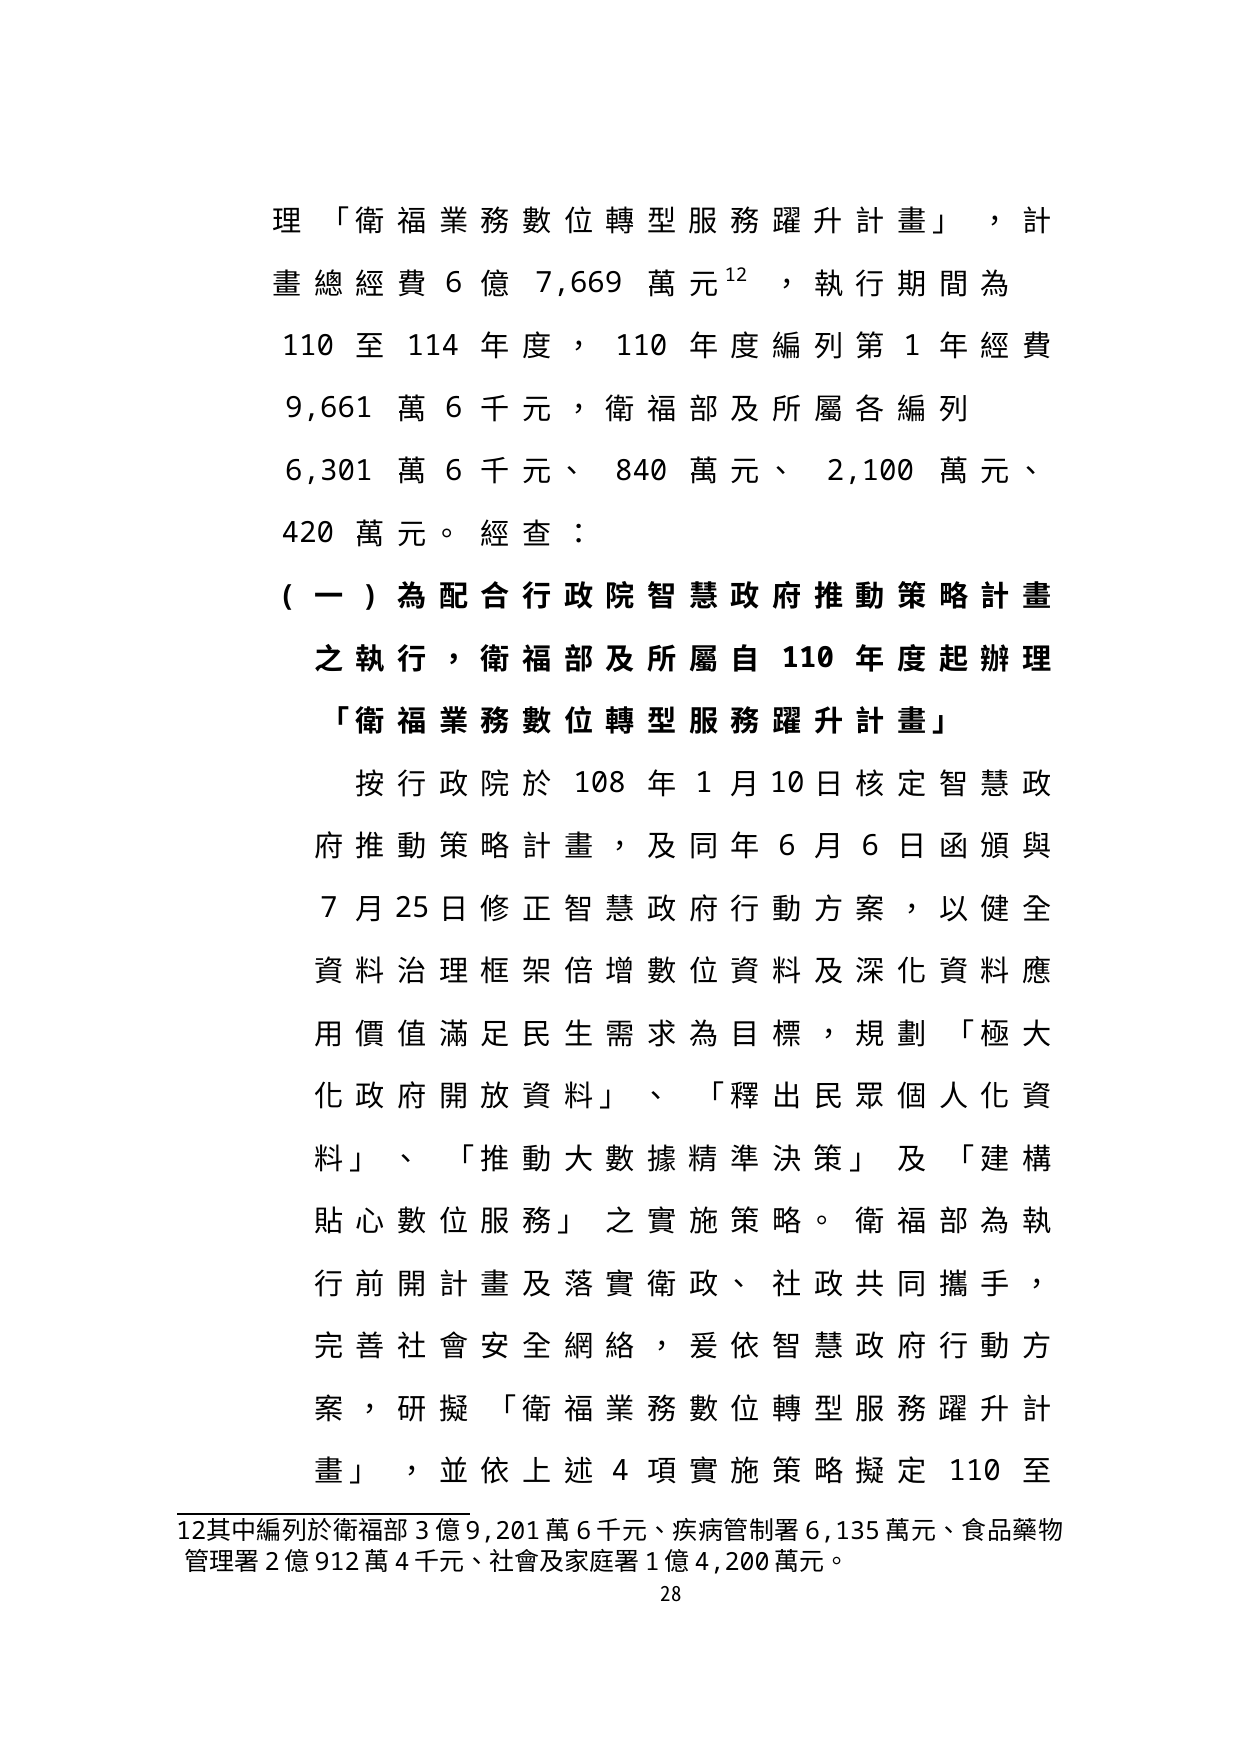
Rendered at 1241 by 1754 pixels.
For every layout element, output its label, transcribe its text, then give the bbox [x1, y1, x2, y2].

text 其中編列於衛福部3億9,201萬6千元、疾病管制署6,135萬元、食品藥物管理署2億912萬4千元、社會及家庭署1億4,200萬元。 [176, 1514, 1063, 1577]
text (一)為配合行政院智慧政府推動策略計畫之執行，衛福部及所屬自110年度起辦理「衛福業務數位轉型服務躍升計畫」 [242, 552, 1058, 740]
text 理「衛福業務數位轉型服務躍升計畫」，計畫總經費6億7,669萬元，執行期間為110至114年度，110年度編列第1年經費9,661萬6千元，衛福部及所屬各編列6,301萬6千元、840萬元、2,100萬元、420萬元。經查： [242, 177, 1058, 552]
text 按行政院於108年1月10日核定智慧政府推動策略計畫，及同年6月6日函頒與7月25日修正智慧政府行動方案，以健全資料治理框架倍增數位資料及深化資料應用價值滿足民生需求為目標，規劃「極大化政府開放資料」、「釋出民眾個人化資料」、「推動大數據精準決策」及「建構貼心數位服務」之實施策略。衛福部為執行前開計畫及落實衛政、社政共同攜手，完善社會安全網絡，爰依智慧政府行動方案，研擬「衛福業務數位轉型服務躍升計畫」，並依上述4項實施策略擬定110至 [271, 740, 1058, 1490]
